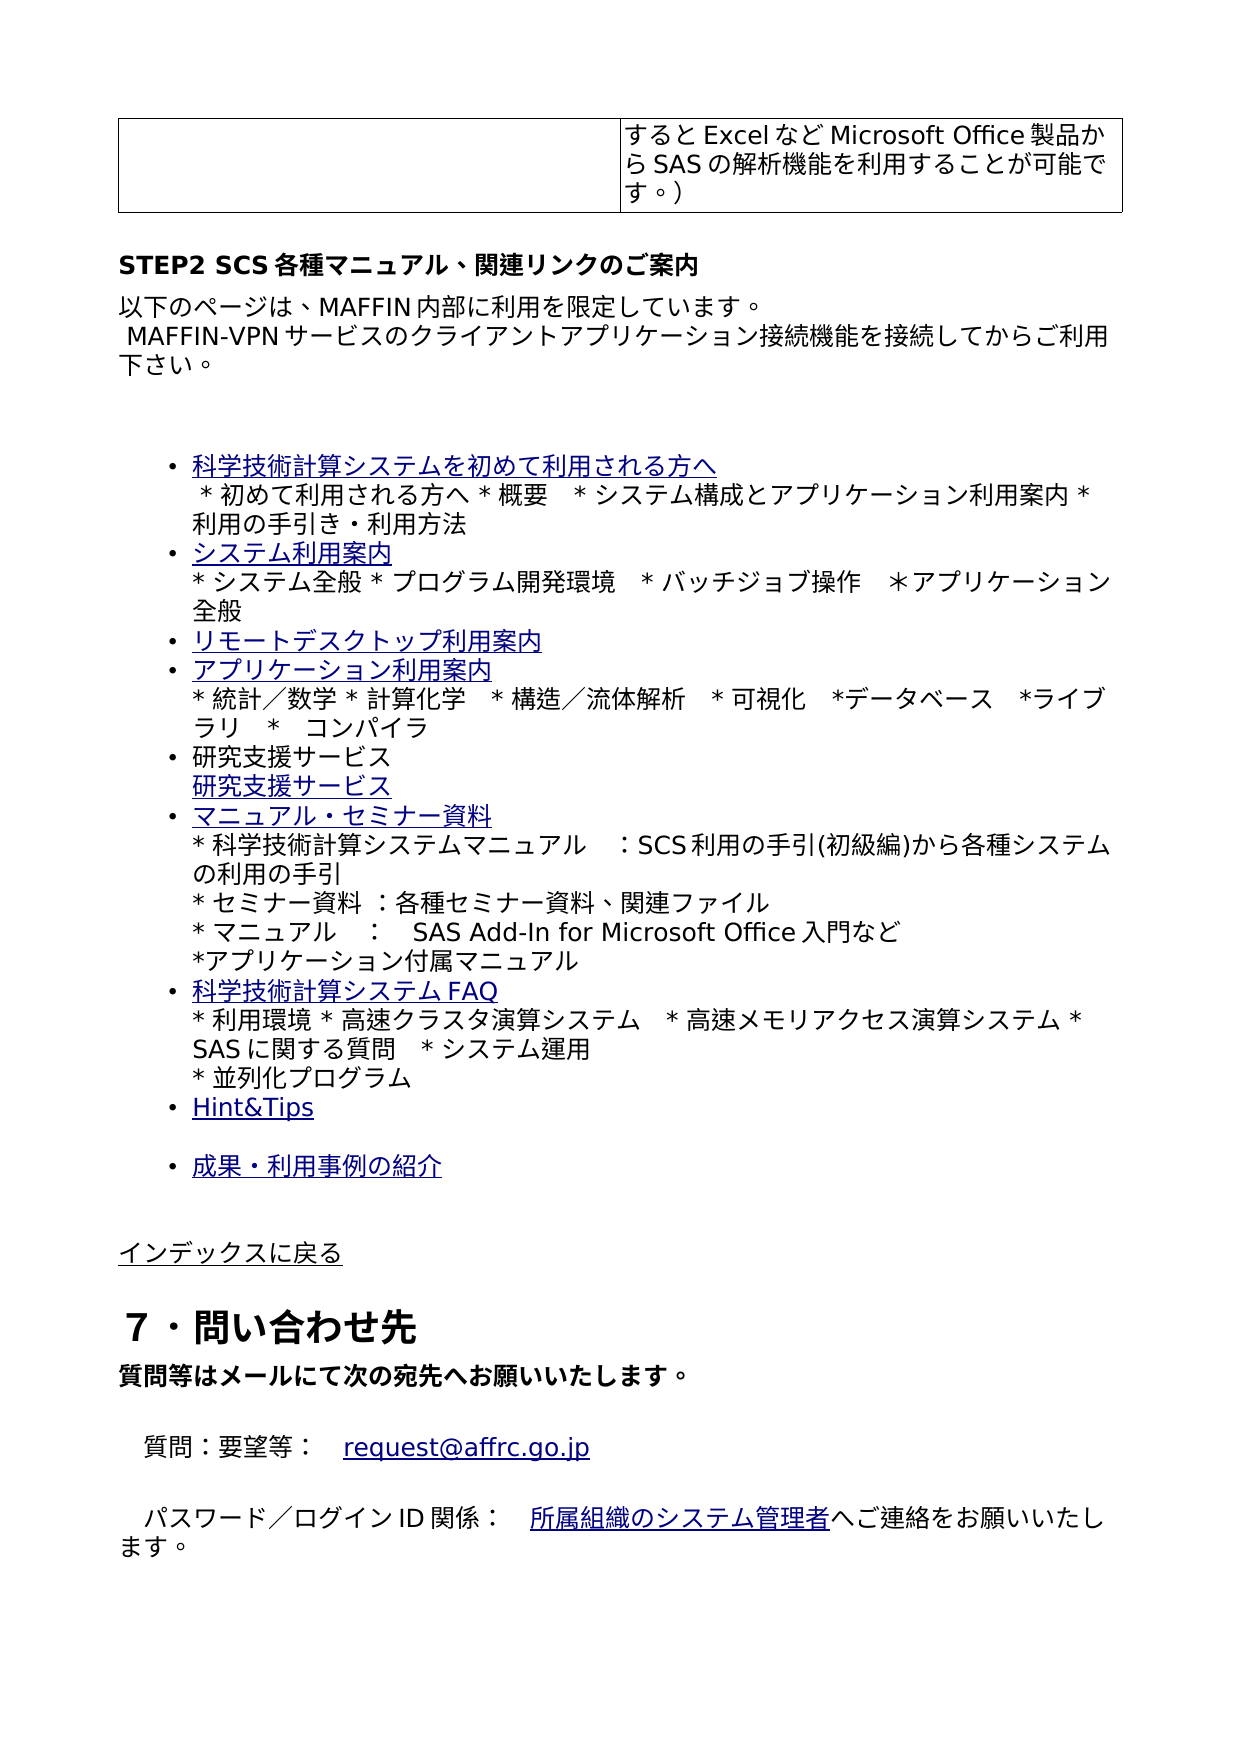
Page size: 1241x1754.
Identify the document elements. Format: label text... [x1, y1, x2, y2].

list 研究支援サービス 研究支援サービス [177, 743, 1122, 802]
text インデックスに戻る [118, 1239, 1122, 1269]
list 成果・利用事例の紹介 [177, 1152, 1122, 1210]
list システム利用案内 * システム全般 * プログラム開発環境 * バッチジョブ操作 ＊アプリケーション全般 [177, 539, 1122, 627]
list 科学技術計算システムFAQ * 利用環境 * 高速クラスタ演算システム * 高速メモリアクセス演算システム * SASに関する質問 * システム運用 * 並列化プログラム [177, 977, 1122, 1093]
list リモートデスクトップ利用案内 [177, 627, 1122, 656]
text 質問等はメールにて次の宛先へお願いいたします。 [118, 1362, 1122, 1421]
list マニュアル・セミナー資料 * 科学技術計算システムマニュアル ：SCS利用の手引(初級編)から各種システムの利用の手引 * セミナー資料 ：各種セミナー資料、関連ファイル * マニュアル ： SAS Add-In for Microsoft Office入門など *アプリケーション付属マニュアル [177, 802, 1122, 977]
list 科学技術計算システムを初めて利用される方へ * 初めて利用される方へ * 概要 * システム構成とアプリケーション利用案内 * 利用の手引き・利用方法 [177, 452, 1122, 539]
text パスワード／ログインID関係： 所属組織のシステム管理者へご連絡をお願いいたします。 [118, 1504, 1122, 1592]
text 質問：要望等： request@affrc.go.jp [118, 1433, 1122, 1492]
table_cell [119, 119, 620, 212]
subtitle STEP2 SCS各種マニュアル、関連リンクのご案内 [118, 251, 1122, 281]
subtitle ７．問い合わせ先 [118, 1306, 1122, 1350]
list Hint&Tips [177, 1093, 1122, 1152]
list アプリケーション利用案内 * 統計／数学 * 計算化学 * 構造／流体解析 * 可視化 *データベース *ライブラリ * コンパイラ [177, 656, 1122, 743]
table_cell するとExcelなどMicrosoft Office製品からSASの解析機能を利用することが可能です。） [621, 119, 1122, 212]
text 以下のページは、MAFFIN内部に利用を限定しています。 MAFFIN-VPNサービスのクライアントアプリケーション接続機能を接続してからご利用下さい。 [118, 293, 1122, 410]
